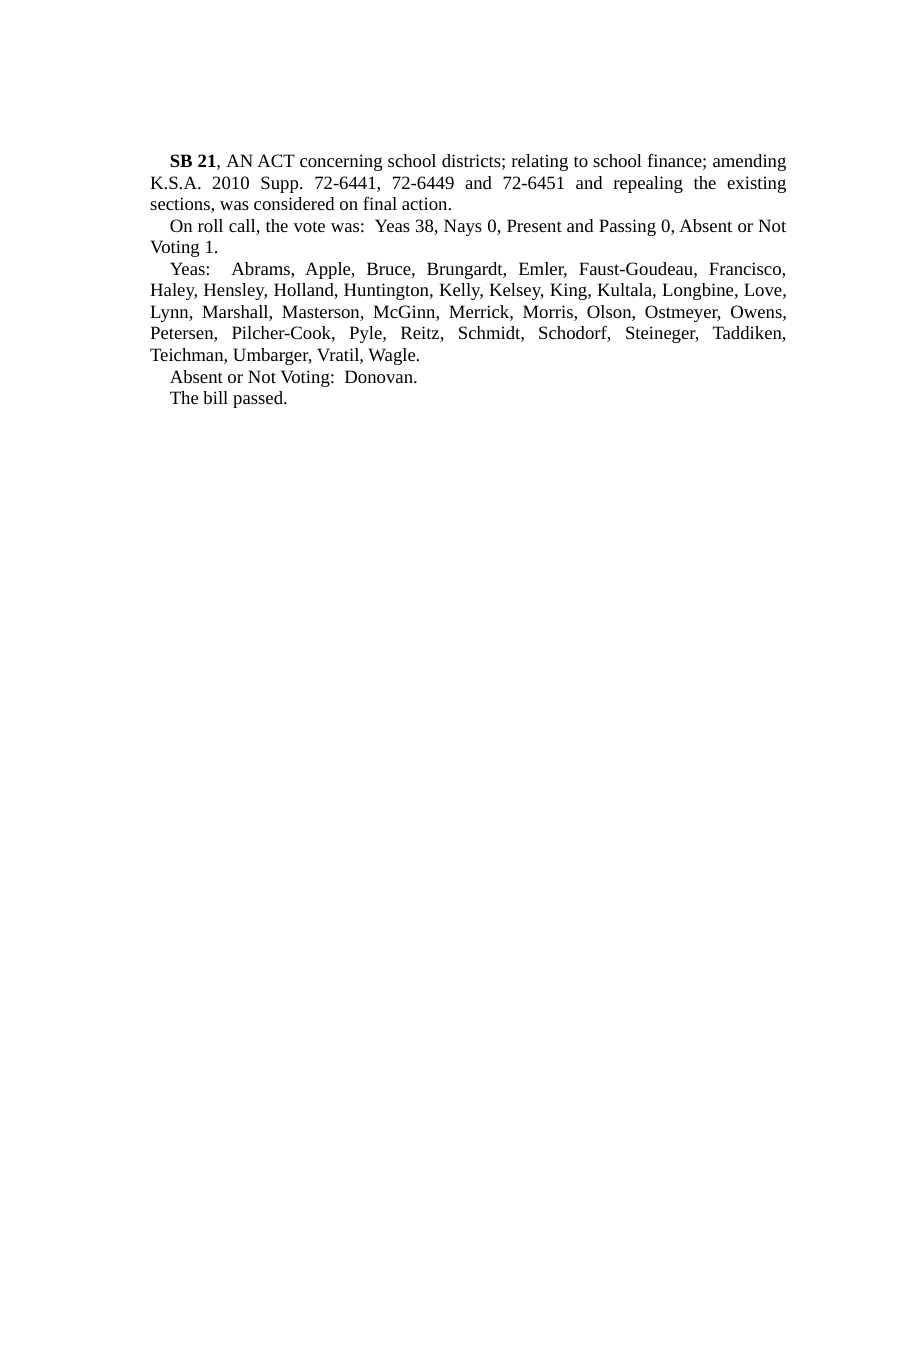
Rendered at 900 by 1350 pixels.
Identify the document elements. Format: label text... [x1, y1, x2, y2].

text On roll call, the vote was: Yeas 38, Nays 0, Present and Passing 0, Absent or Not Voting 1. [150, 215, 787, 258]
text The bill passed. [150, 387, 787, 409]
text Absent or Not Voting: Donovan. [150, 366, 787, 387]
text Yeas: Abrams, Apple, Bruce, Brungardt, Emler, Faust-Goudeau, Francisco, Haley, Hensley, Holland, Huntington, Kelly, Kelsey, King, Kultala, Longbine, Love, Lynn, Marshall, Masterson, McGinn, Merrick, Morris, Olson, Ostmeyer, Owens, Petersen, Pilcher-Cook, Pyle, Reitz, Schmidt, Schodorf, Steineger, Taddiken, Teichman, Umbarger, Vratil, Wagle. [150, 258, 787, 366]
text SB 21, AN ACT concerning school districts; relating to school finance; amending K.S.A. 2010 Supp. 72-6441, 72-6449 and 72-6451 and repealing the existing sections, was considered on final action. [150, 150, 787, 215]
